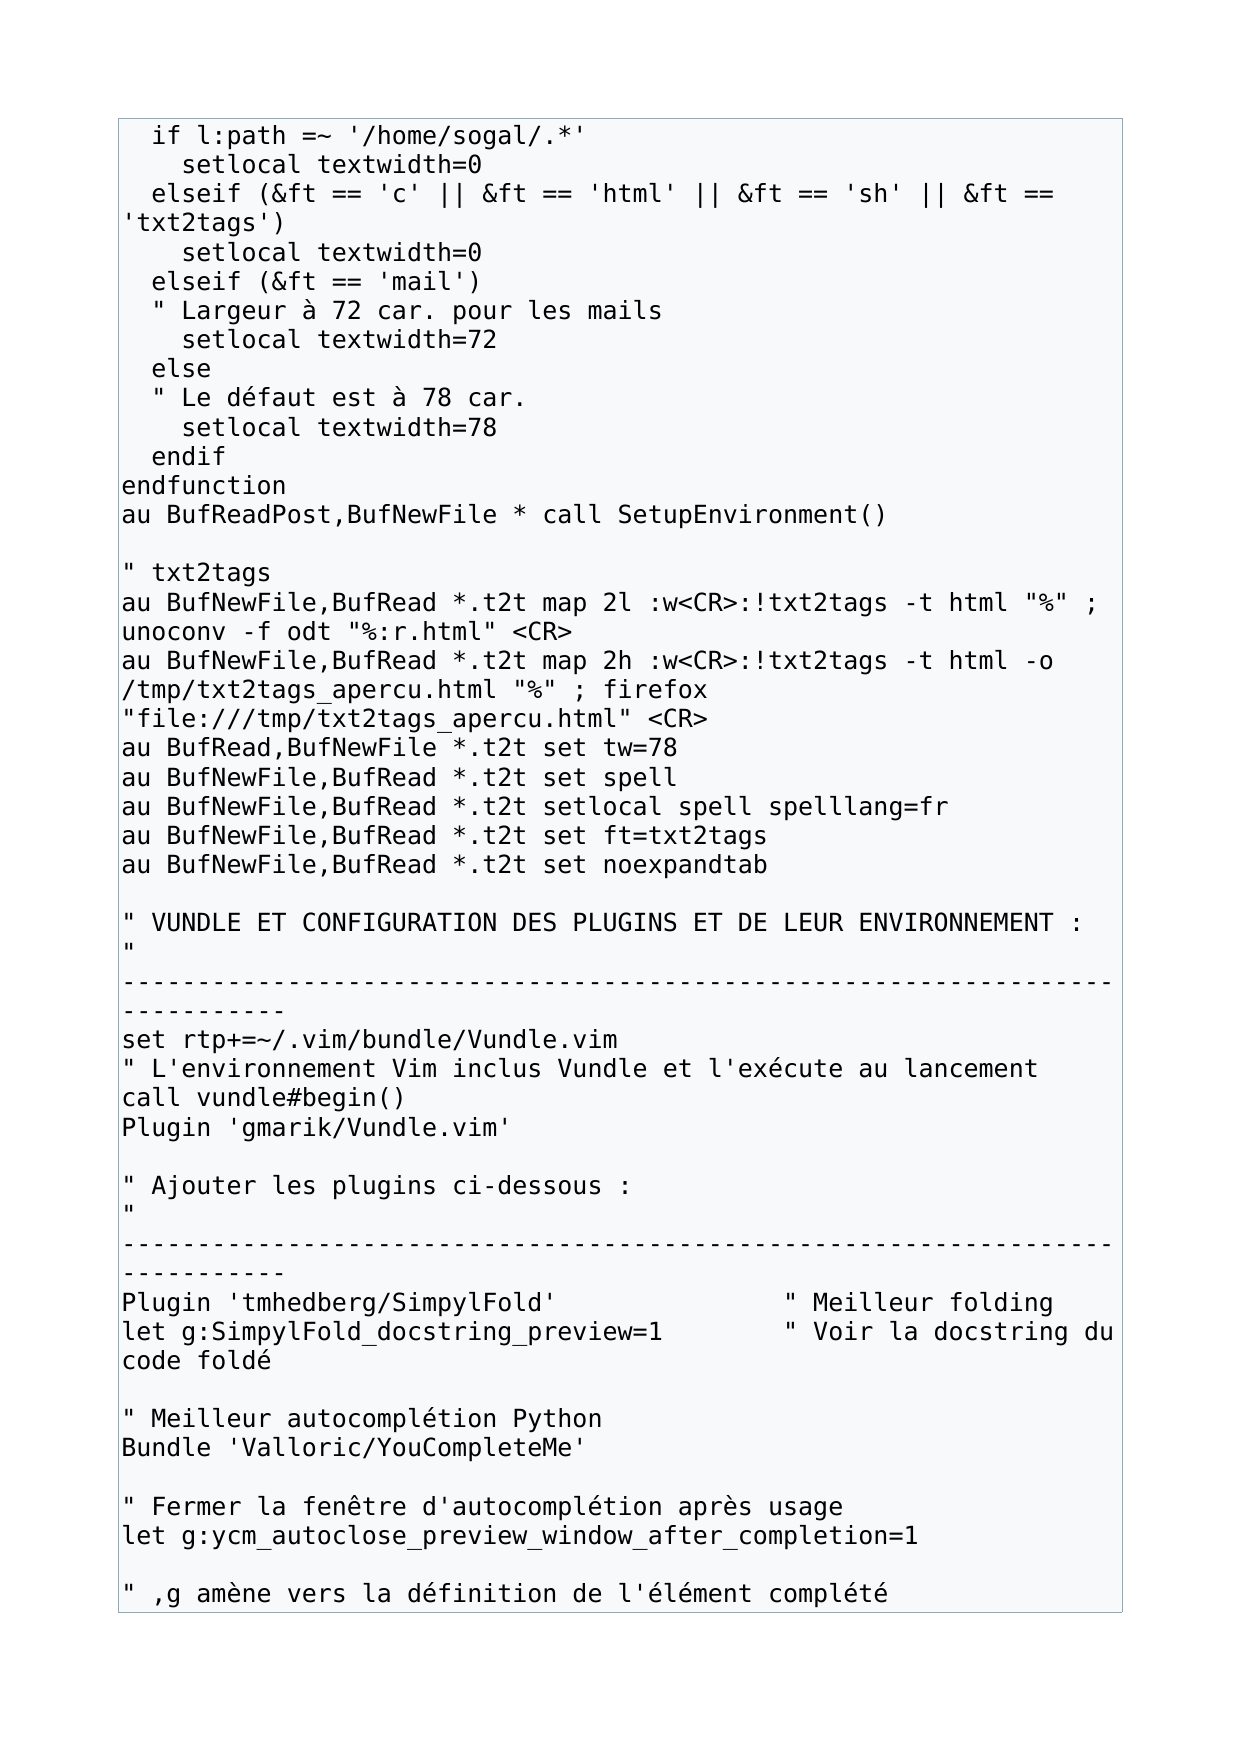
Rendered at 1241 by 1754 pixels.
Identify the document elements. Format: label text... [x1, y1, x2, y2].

table_header if l:path =~ '/home/sogal/.*' setlocal textwidth=0 elseif (&ft == 'c' || &ft == 'html' || &ft == 'sh' || &ft == 'txt2tags') setlocal textwidth=0 elseif (&ft == 'mail') " Largeur à 72 car. pour les mails setlocal textwidth=72 else " Le défaut est à 78 car. setlocal textwidth=78 endif endfunction au BufReadPost,BufNewFile * call SetupEnvironment() " txt2tags au BufNewFile,BufRead *.t2t map 2l :w<CR>:!txt2tags -t html "%" ; unoconv -f odt "%:r.html" <CR> au BufNewFile,BufRead *.t2t map 2h :w<CR>:!txt2tags -t html -o /tmp/txt2tags_apercu.html "%" ; firefox "file:///tmp/txt2tags_apercu.html" <CR> au BufRead,BufNewFile *.t2t set tw=78 au BufNewFile,BufRead *.t2t set spell au BufNewFile,BufRead *.t2t setlocal spell spelllang=fr au BufNewFile,BufRead *.t2t set ft=txt2tags au BufNewFile,BufRead *.t2t set noexpandtab " VUNDLE ET CONFIGURATION DES PLUGINS ET DE LEUR ENVIRONNEMENT : " ----------------------------------------------------------------------------- set rtp+=~/.vim/bundle/Vundle.vim " L'environnement Vim inclus Vundle et l'exécute au lancement call vundle#begin() Plugin 'gmarik/Vundle.vim' " Ajouter les plugins ci-dessous : " ----------------------------------------------------------------------------- Plugin 'tmhedberg/SimpylFold' " Meilleur folding let g:SimpylFold_docstring_preview=1 " Voir la docstring du code foldé " Meilleur autocomplétion Python Bundle 'Valloric/YouCompleteMe' " Fermer la fenêtre d'autocomplétion après usage let g:ycm_autoclose_preview_window_after_completion=1 " ,g amène vers la définition de l'élément complété [119, 119, 1122, 1612]
